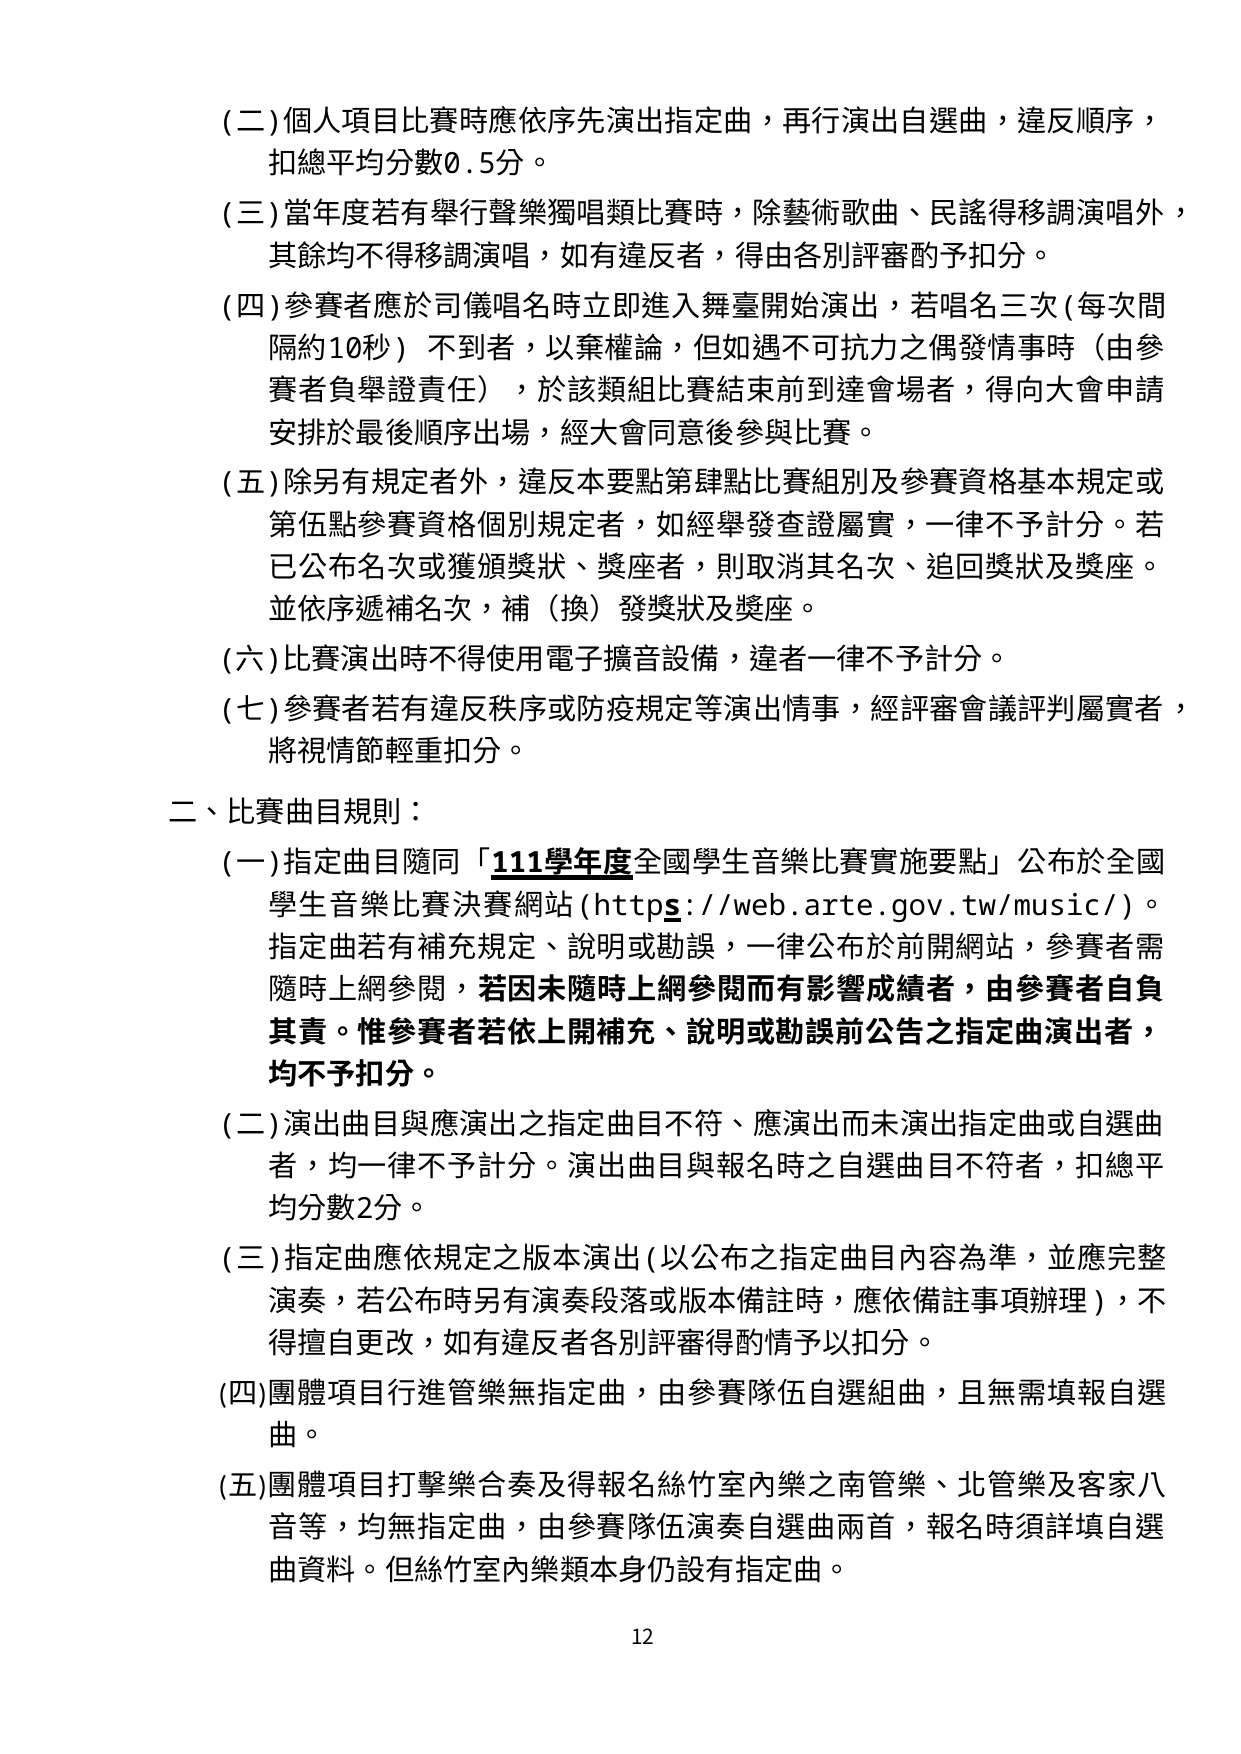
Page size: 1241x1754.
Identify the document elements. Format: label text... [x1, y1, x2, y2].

text (七)參賽者若有違反秩序或防疫規定等演出情事，經評審會議評判屬實者，將視情節輕重扣分。 [218, 686, 1167, 770]
text (四)團體項目行進管樂無指定曲，由參賽隊伍自選組曲，且無需填報自選曲。 [218, 1369, 1167, 1454]
text (三)指定曲應依規定之版本演出(以公布之指定曲目內容為準，並應完整演奏，若公布時另有演奏段落或版本備註時，應依備註事項辦理)，不得擅自更改，如有違反者各別評審得酌情予以扣分。 [218, 1235, 1167, 1362]
text (五)除另有規定者外，違反本要點第肆點比賽組別及參賽資格基本規定或第伍點參賽資格個別規定者，如經舉發查證屬實，一律不予計分。若已公布名次或獲頒獎狀、獎座者，則取消其名次、追回獎狀及獎座。並依序遞補名次，補（換）發獎狀及奬座。 [218, 459, 1167, 628]
text (六)比賽演出時不得使用電子擴音設備，違者一律不予計分。 [218, 636, 1167, 678]
text (二)演出曲目與應演出之指定曲目不符、應演出而未演出指定曲或自選曲者，均一律不予計分。演出曲目與報名時之自選曲目不符者，扣總平均分數2分。 [218, 1100, 1167, 1227]
text (四)參賽者應於司儀唱名時立即進入舞臺開始演出，若唱名三次(每次間隔約10秒) 不到者，以棄權論，但如遇不可抗力之偶發情事時（由參賽者負舉證責任），於該類組比賽結束前到達會場者，得向大會申請安排於最後順序出場，經大會同意後參與比賽。 [218, 282, 1167, 451]
text (五)團體項目打擊樂合奏及得報名絲竹室內樂之南管樂、北管樂及客家八音等，均無指定曲，由參賽隊伍演奏自選曲兩首，報名時須詳填自選曲資料。但絲竹室內樂類本身仍設有指定曲。 [218, 1462, 1167, 1588]
text 二、比賽曲目規則： [168, 789, 1167, 831]
text (二)個人項目比賽時應依序先演出指定曲，再行演出自選曲，違反順序，扣總平均分數0.5分。 [218, 98, 1167, 182]
text (三)當年度若有舉行聲樂獨唱類比賽時，除藝術歌曲、民謠得移調演唱外，其餘均不得移調演唱，如有違反者，得由各別評審酌予扣分。 [218, 190, 1167, 274]
text (一)指定曲目隨同「111學年度全國學生音樂比賽實施要點」公布於全國學生音樂比賽決賽網站(https://web.arte.gov.tw/music/)。指定曲若有補充規定、說明或勘誤，一律公布於前開網站，參賽者需隨時上網參閱，若因未隨時上網參閱而有影響成績者，由參賽者自負其責。惟參賽者若依上開補充、說明或勘誤前公告之指定曲演出者，均不予扣分。 [218, 839, 1167, 1093]
